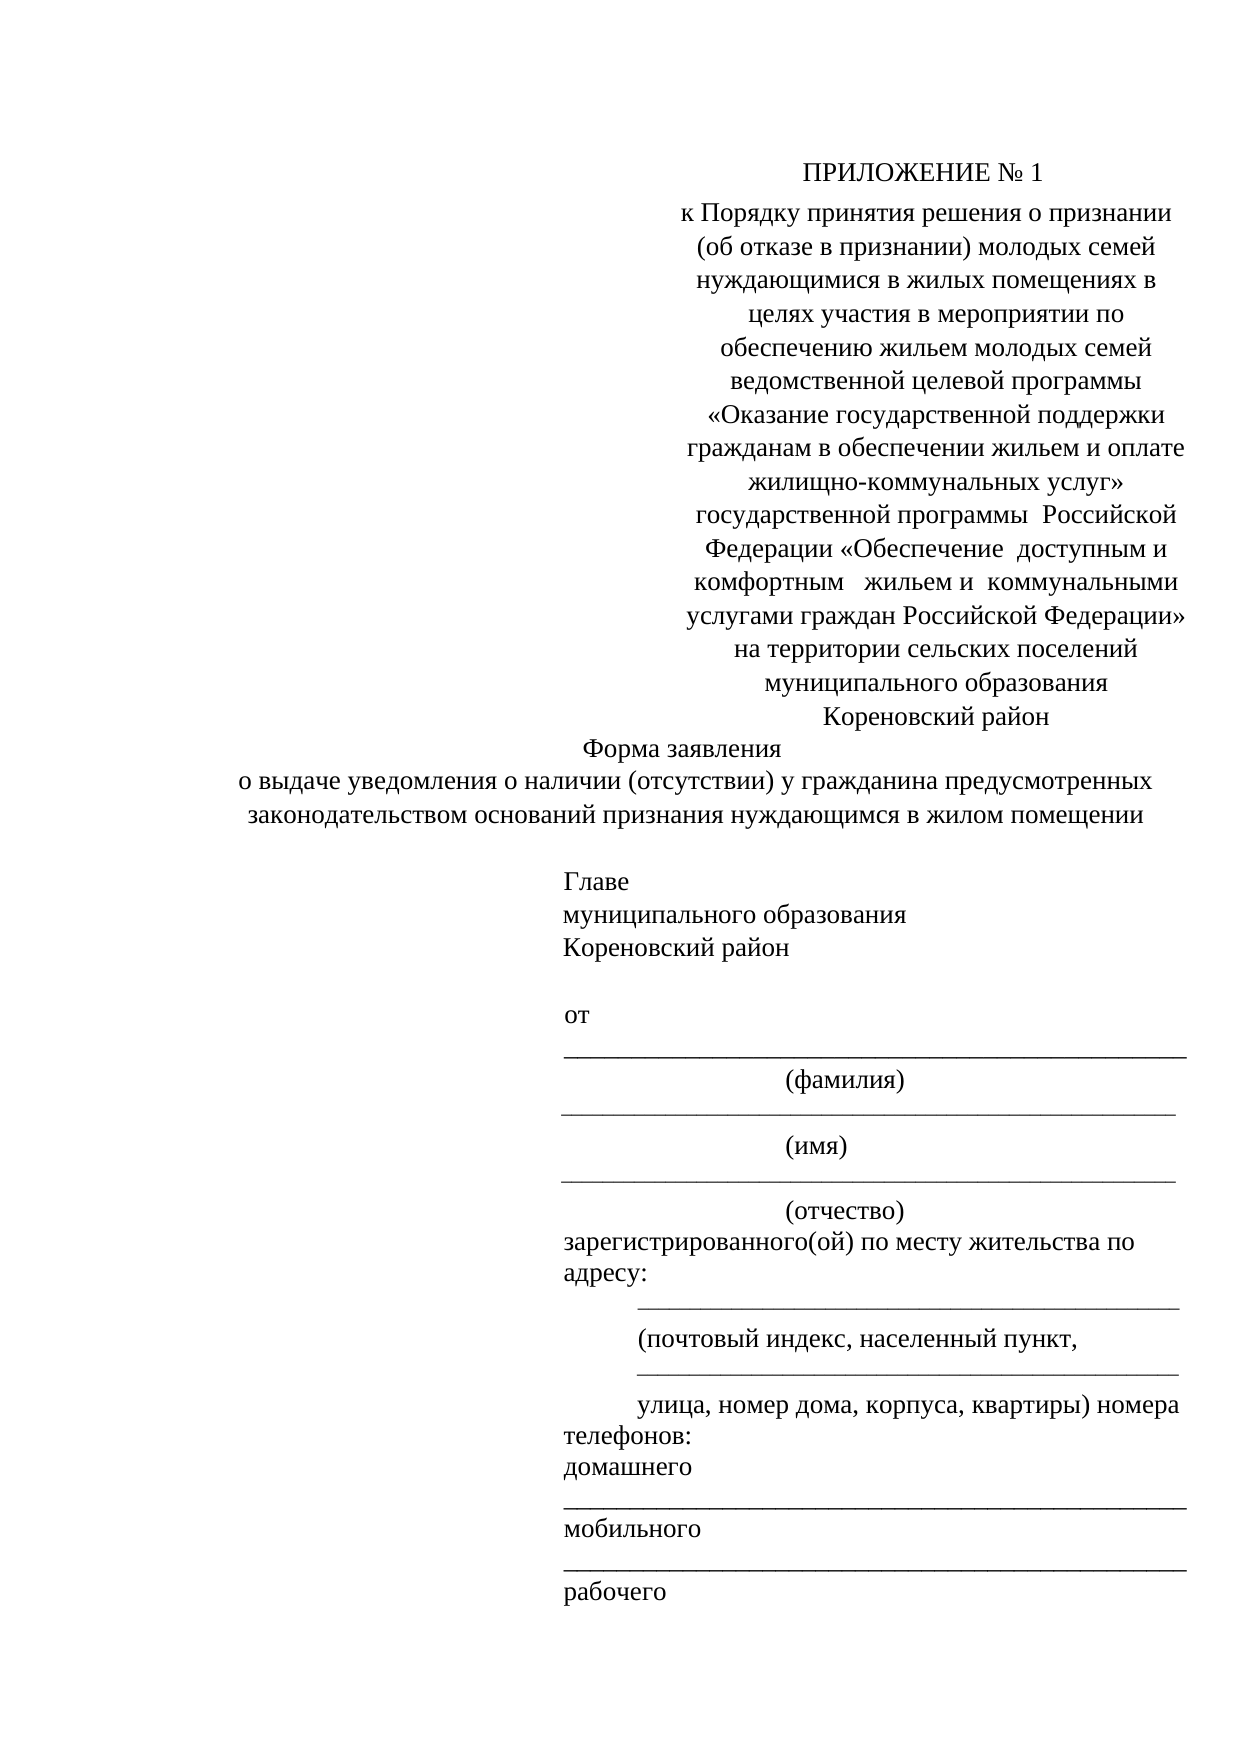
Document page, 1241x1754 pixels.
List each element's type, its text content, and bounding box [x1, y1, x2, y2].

text домашнего [564, 1450, 1187, 1508]
text ____________________________________________________ [638, 1288, 1187, 1313]
text от [564, 998, 1187, 1057]
text ПРИЛОЖЕНИЕ № 1 [666, 154, 1187, 188]
text к Порядку принятия решения о признании (об отказе в признании) молодых семей нуждающимися в жилых помещениях в [666, 195, 1187, 296]
text рабочего [563, 1574, 1187, 1606]
text о выдаче уведомления о наличии (отсутствии) у гражданина предусмотренных законодательством оснований признания нуждающимся в жилом помещении [205, 763, 1187, 830]
text Главе [563, 864, 1187, 897]
text улица, номер дома, корпуса, квартиры) номера телефонов: [563, 1388, 1187, 1450]
text (фамилия) [785, 1063, 1187, 1094]
text (почтовый индекс, населенный пункт, [638, 1323, 1187, 1354]
text целях участия в мероприятии по обеспечению жильем молодых семей ведомственной целевой программы «Оказание государственной поддержки гражданам в обеспечении жильем и оплате жилищно-коммунальных услуг» государственной программы Российской Федерации «Обеспечение доступным и комфортным жильем и коммунальными услугами граждан Российской Федерации» на территории сельских поселений муниципального образования Кореновский район [686, 296, 1187, 732]
text (отчество) [785, 1194, 1187, 1225]
text ___________________________________________________________ [561, 1094, 1187, 1119]
text Форма заявления [177, 732, 1187, 763]
text (имя) [785, 1129, 1187, 1161]
text ___________________________________________________________ [561, 1161, 1187, 1186]
text ____________________________________________________ [563, 1354, 1187, 1379]
text зарегистрированного(ой) по месту жительства по адресу: [563, 1225, 1187, 1288]
text мобильного [564, 1512, 1187, 1570]
text муниципального образования Кореновский район [563, 897, 927, 963]
